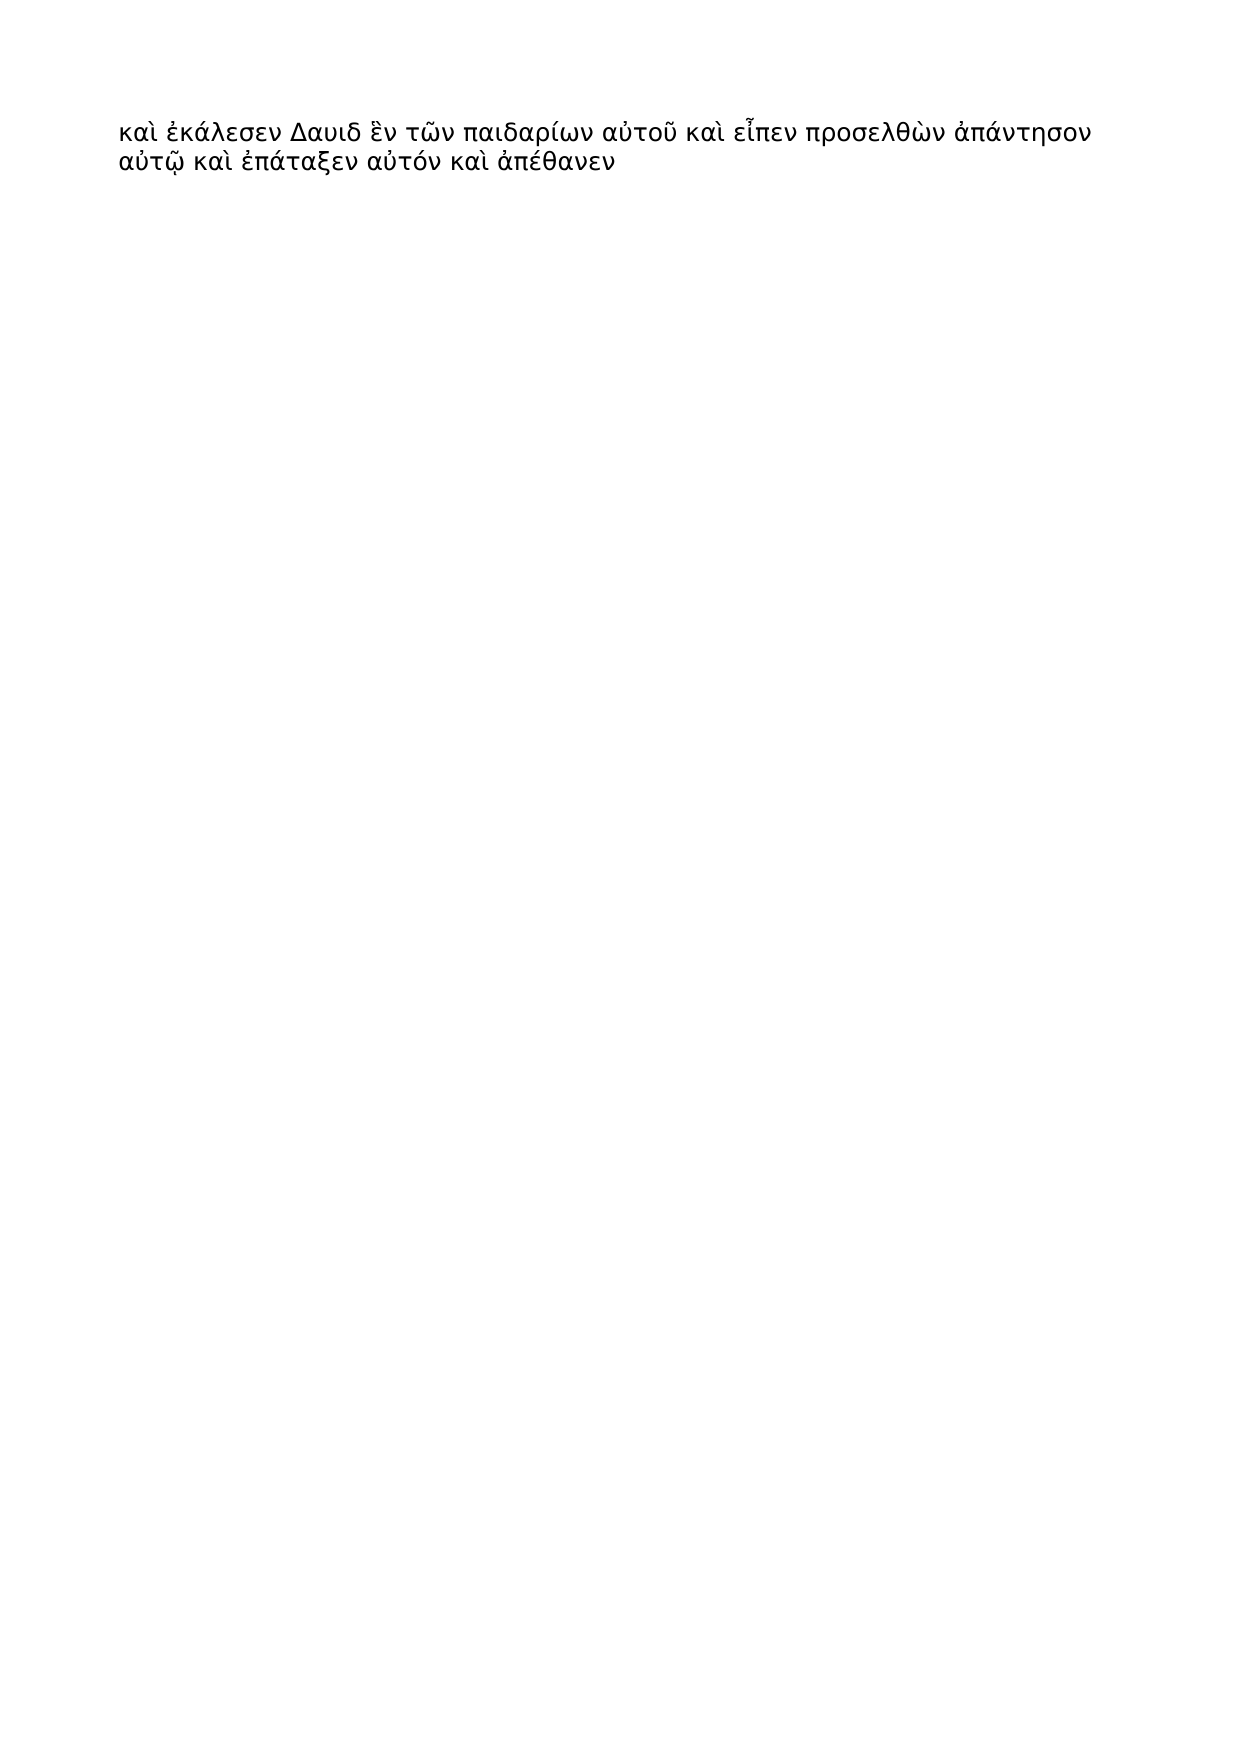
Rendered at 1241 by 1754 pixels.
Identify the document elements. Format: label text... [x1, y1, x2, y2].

text καὶ ἐκάλεσεν Δαυιδ ἓν τῶν παιδαρίων αὐτοῦ καὶ εἶπεν προσελθὼν ἀπάντησον αὐτῷ καὶ ἐπάταξεν αὐτόν καὶ ἀπέθανεν [118, 118, 1122, 176]
